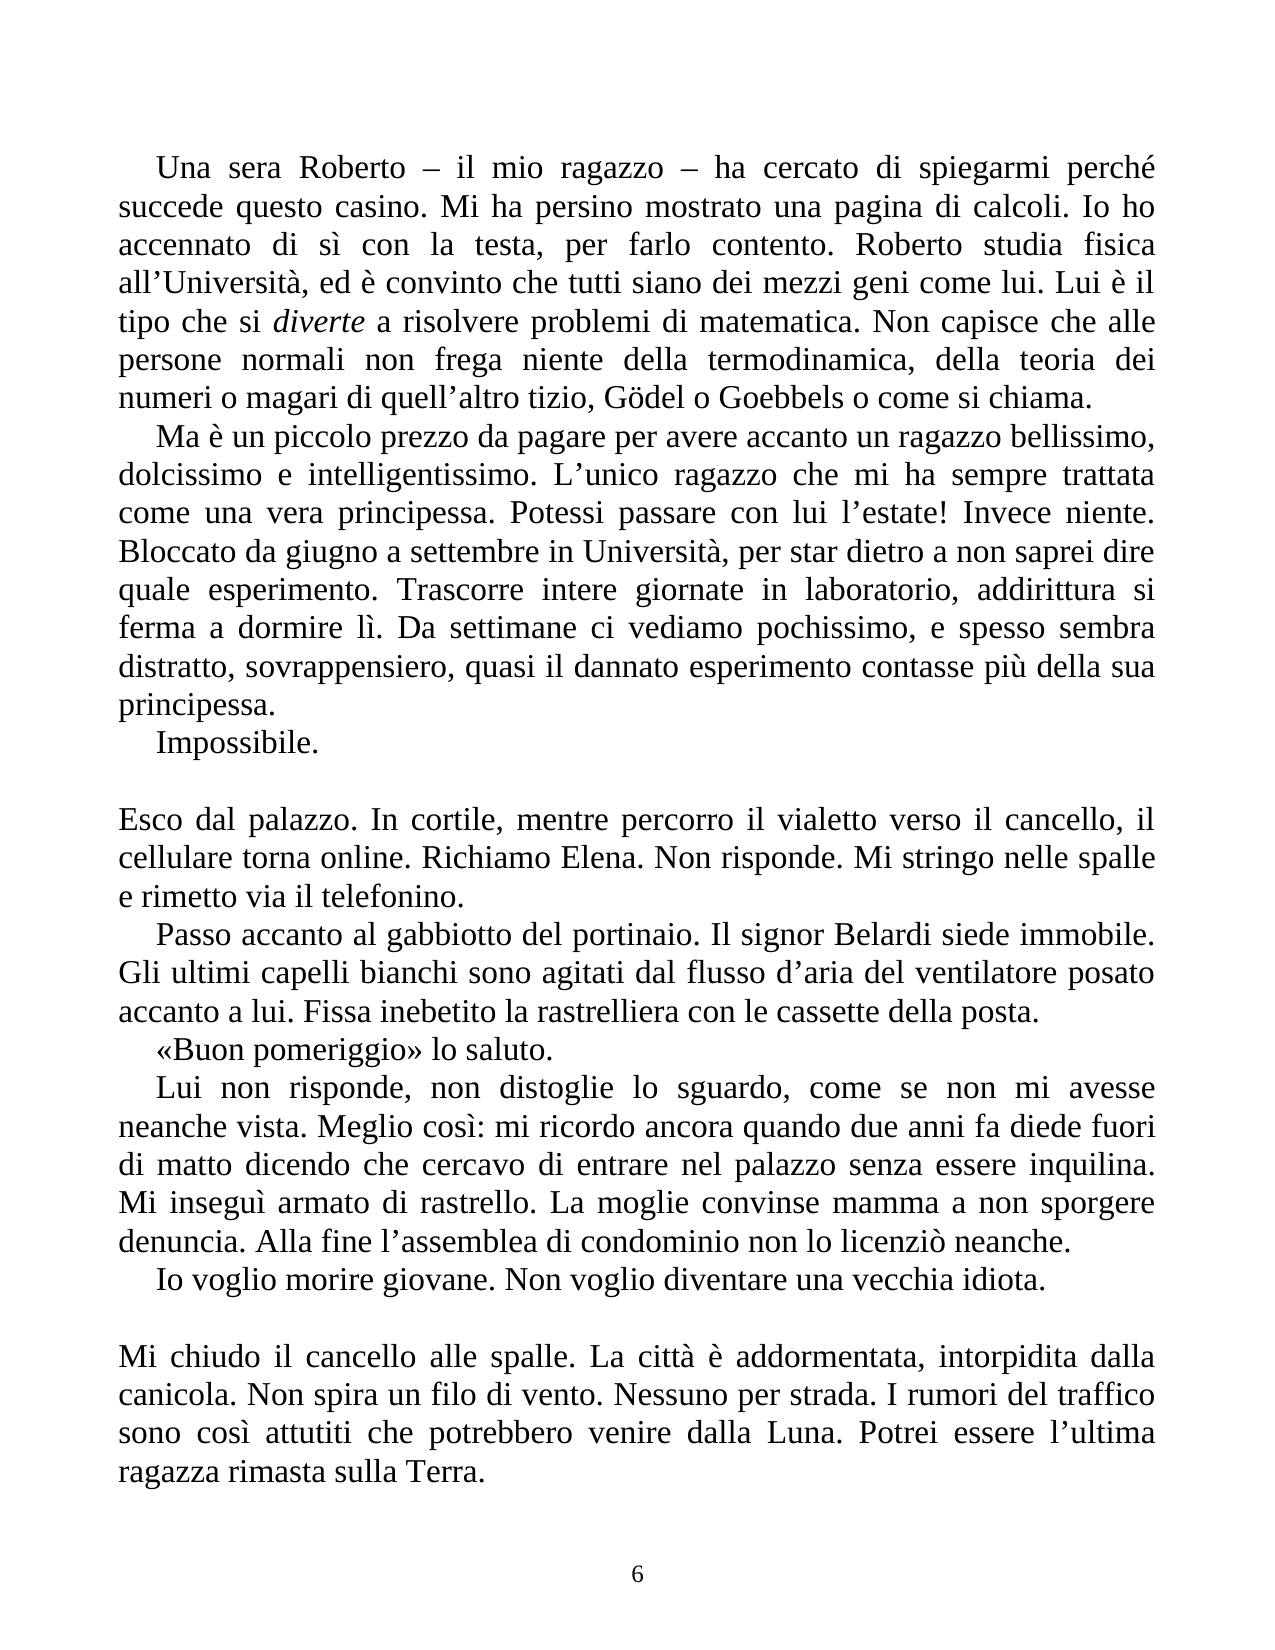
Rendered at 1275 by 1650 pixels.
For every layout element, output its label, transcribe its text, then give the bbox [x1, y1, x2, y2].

text Esco dal palazzo. In cortile, mentre percorro il vialetto verso il cancello, il cellulare torna online. Richiamo Elena. Non risponde. Mi stringo nelle spalle e rimetto via il telefonino. [118, 799, 1157, 914]
text Impossibile. [118, 723, 1157, 761]
text Passo accanto al gabbiotto del portinaio. Il signor Belardi siede immobile. Gli ultimi capelli bianchi sono agitati dal flusso d’aria del ventilatore posato accanto a lui. Fissa inebetito la rastrelliera con le cassette della posta. [118, 914, 1157, 1029]
text Una sera Roberto – il mio ragazzo – ha cercato di spiegarmi perché succede questo casino. Mi ha persino mostrato una pagina di calcoli. Io ho accennato di sì con la testa, per farlo contento. Roberto studia fisica all’Università, ed è convinto che tutti siano dei mezzi geni come lui. Lui è il tipo che si diverte a risolvere problemi di matematica. Non capisce che alle persone normali non frega niente della termodinamica, della teoria dei numeri o magari di quell’altro tizio, Gödel o Goebbels o come si chiama. [118, 148, 1157, 416]
text Io voglio morire giovane. Non voglio diventare una vecchia idiota. [118, 1259, 1157, 1298]
text «Buon pomeriggio» lo saluto. [118, 1029, 1157, 1068]
text Lui non risponde, non distoglie lo sguardo, come se non mi avesse neanche vista. Meglio così: mi ricordo ancora quando due anni fa diede fuori di matto dicendo che cercavo di entrare nel palazzo senza essere inquilina. Mi inseguì armato di rastrello. La moglie convinse mamma a non sporgere denuncia. Alla fine l’assemblea di condominio non lo licenziò neanche. [118, 1068, 1157, 1259]
text Ma è un piccolo prezzo da pagare per avere accanto un ragazzo bellissimo, dolcissimo e intelligentissimo. L’unico ragazzo che mi ha sempre trattata come una vera principessa. Potessi passare con lui l’estate! Invece niente. Bloccato da giugno a settembre in Università, per star dietro a non saprei dire quale esperimento. Trascorre intere giornate in laboratorio, addirittura si ferma a dormire lì. Da settimane ci vediamo pochissimo, e spesso sembra distratto, sovrappensiero, quasi il dannato esperimento contasse più della sua principessa. [118, 416, 1157, 723]
text Mi chiudo il cancello alle spalle. La città è addormentata, intorpidita dalla canicola. Non spira un filo di vento. Nessuno per strada. I rumori del traffico sono così attutiti che potrebbero venire dalla Luna. Potrei essere l’ultima ragazza rimasta sulla Terra. [118, 1336, 1157, 1489]
